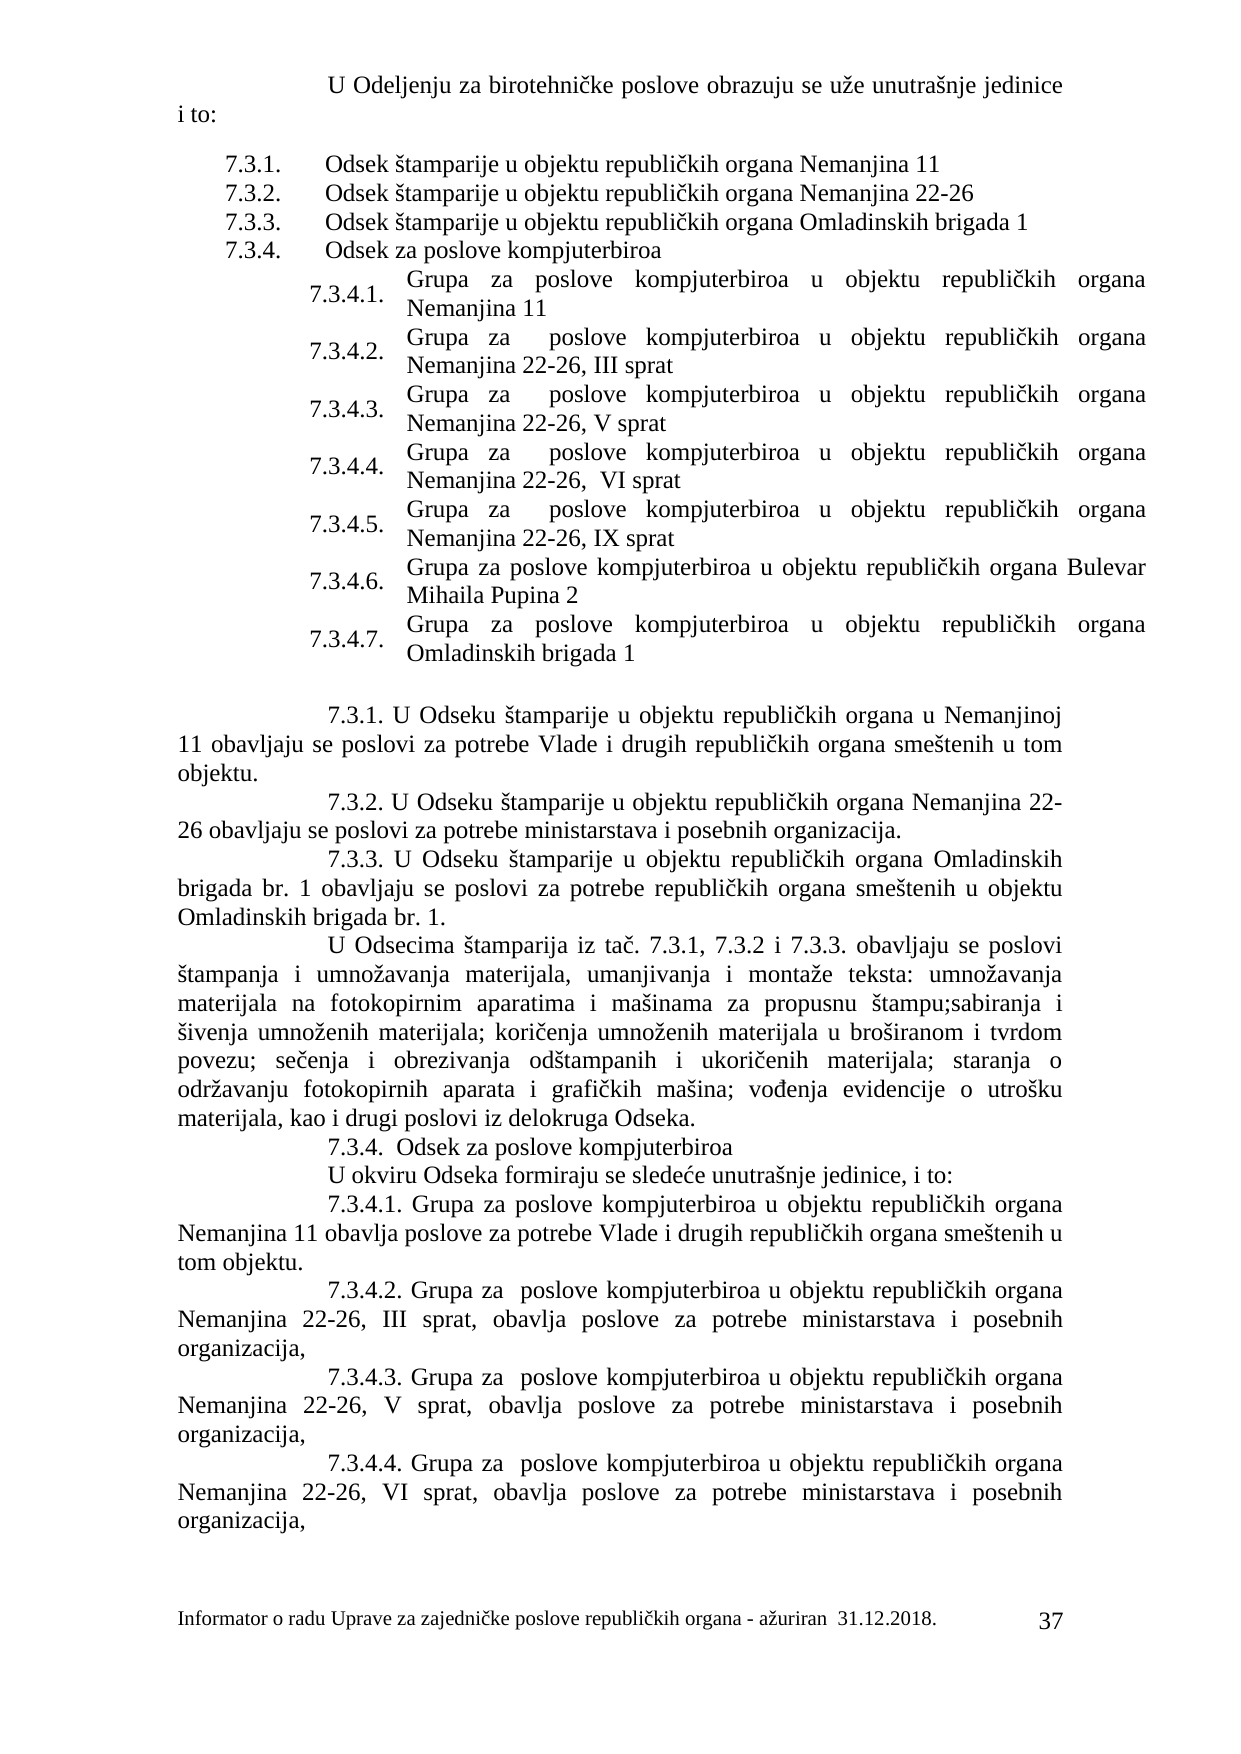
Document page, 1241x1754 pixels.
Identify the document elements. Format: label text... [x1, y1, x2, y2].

table_cell [1076, 178, 1158, 207]
table_cell Grupa za poslove kompjuterbiroa u objektu republičkih organa Omladinskih brigada 1 [395, 609, 1158, 667]
table_cell 7.3.4.2. [214, 322, 395, 379]
table_cell 7.3.4.3. [214, 379, 395, 437]
text 7.3.1. U Odseku štamparije u objektu republičkih organa u Nemanjinoj 11 obavlјaju se poslovi za potrebe Vlade i drugih republičkih organa smeštenih u tom objektu. [177, 700, 1063, 787]
table_cell 7.3.4.6. [214, 552, 395, 609]
text U okviru Odseka formiraju se sledeće unutrašnje jedinice, i to: [177, 1160, 1063, 1189]
text 7.3.3. U Odseku štamparije u objektu republičkih organa Omladinskih brigada br. 1 obavlјaju se poslovi za potrebe republičkih organa smeštenih u objektu Omladinskih brigada br. 1. [177, 844, 1063, 930]
table_cell Odsek štamparije u objektu republičkih organa Nemanjina 22-26 [314, 178, 1076, 207]
table_cell 7.3.4. [214, 236, 313, 264]
table_cell [1076, 207, 1158, 236]
table_cell Odsek štamparije u objektu republičkih organa Omladinskih brigada 1 [314, 207, 1076, 236]
table_cell 7.3.4.4. [214, 437, 395, 494]
table_cell Grupa za poslove kompjuterbiroa u objektu republičkih organa Bulevar Mihaila Pupina 2 [395, 552, 1158, 609]
table_cell Grupa za poslove kompjuterbiroa u objektu republičkih organa Nemanjina 11 [395, 264, 1158, 322]
table_header Odsek štamparije u objektu republičkih organa Nemanjina 11 [314, 149, 1076, 178]
table_header [1076, 149, 1158, 178]
table_cell 7.3.3. [214, 207, 313, 236]
table_cell Grupa za poslove kompjuterbiroa u objektu republičkih organa Nemanjina 22-26, V sprat [395, 379, 1158, 437]
table_cell 7.3.4.5. [214, 494, 395, 552]
table_cell Grupa za poslove kompjuterbiroa u objektu republičkih organa Nemanjina 22-26, IX sprat [395, 494, 1158, 552]
text 7.3.2. U Odseku štamparije u objektu republičkih organa Nemanjina 22-26 obavlјaju se poslovi za potrebe ministarstava i posebnih organizacija. [177, 787, 1063, 844]
text 7.3.4.4. Grupa za poslove kompjuterbiroa u objektu republičkih organa Nemanjina 22-26, VI sprat, obavlјa poslove za potrebe ministarstava i posebnih organizacija, [177, 1448, 1063, 1534]
table_cell 7.3.4.1. [214, 264, 395, 322]
table_cell Grupa za poslove kompjuterbiroa u objektu republičkih organa Nemanjina 22-26, III sprat [395, 322, 1158, 379]
text 7.3.4.1. Grupa za poslove kompjuterbiroa u objektu republičkih organa Nemanjina 11 obavlјa poslove za potrebe Vlade i drugih republičkih organa smeštenih u tom objektu. [177, 1189, 1063, 1275]
text 7.3.4.2. Grupa za poslove kompjuterbiroa u objektu republičkih organa Nemanjina 22-26, III sprat, obavlјa poslove za potrebe ministarstava i posebnih organizacija, [177, 1275, 1063, 1362]
table_cell 7.3.4.7. [214, 609, 395, 667]
table_cell Grupa za poslove kompjuterbiroa u objektu republičkih organa Nemanjina 22-26, VI sprat [395, 437, 1158, 494]
text 7.3.4. Odsek za poslove kompjuterbiroa [290, 1132, 1063, 1160]
table_cell [1076, 236, 1158, 264]
table_header 7.3.1. [214, 149, 313, 178]
table_cell Odsek za poslove kompjuterbiroa [314, 236, 1076, 264]
table_cell 7.3.2. [214, 178, 313, 207]
text U Odelјenju za birotehničke poslove obrazuju se uže unutrašnje jedinice i to: [177, 70, 1063, 128]
text 7.3.4.3. Grupa za poslove kompjuterbiroa u objektu republičkih organa Nemanjina 22-26, V sprat, obavlјa poslove za potrebe ministarstava i posebnih organizacija, [177, 1362, 1063, 1448]
text U Odsecima štamparija iz tač. 7.3.1, 7.3.2 i 7.3.3. obavlјaju se poslovi štampanja i umnožavanja materijala, umanjivanja i montaže teksta: umnožavanja materijala na fotokopirnim aparatima i mašinama za propusnu štampu;sabiranja i šivenja umnoženih materijala; koričenja umnoženih materijala u broširanom i tvrdom povezu; sečenja i obrezivanja odštampanih i ukoričenih materijala; staranja o održavanju fotokopirnih aparata i grafičkih mašina; vođenja evidencije o utrošku materijala, kao i drugi poslovi iz delokruga Odseka. [177, 930, 1063, 1132]
